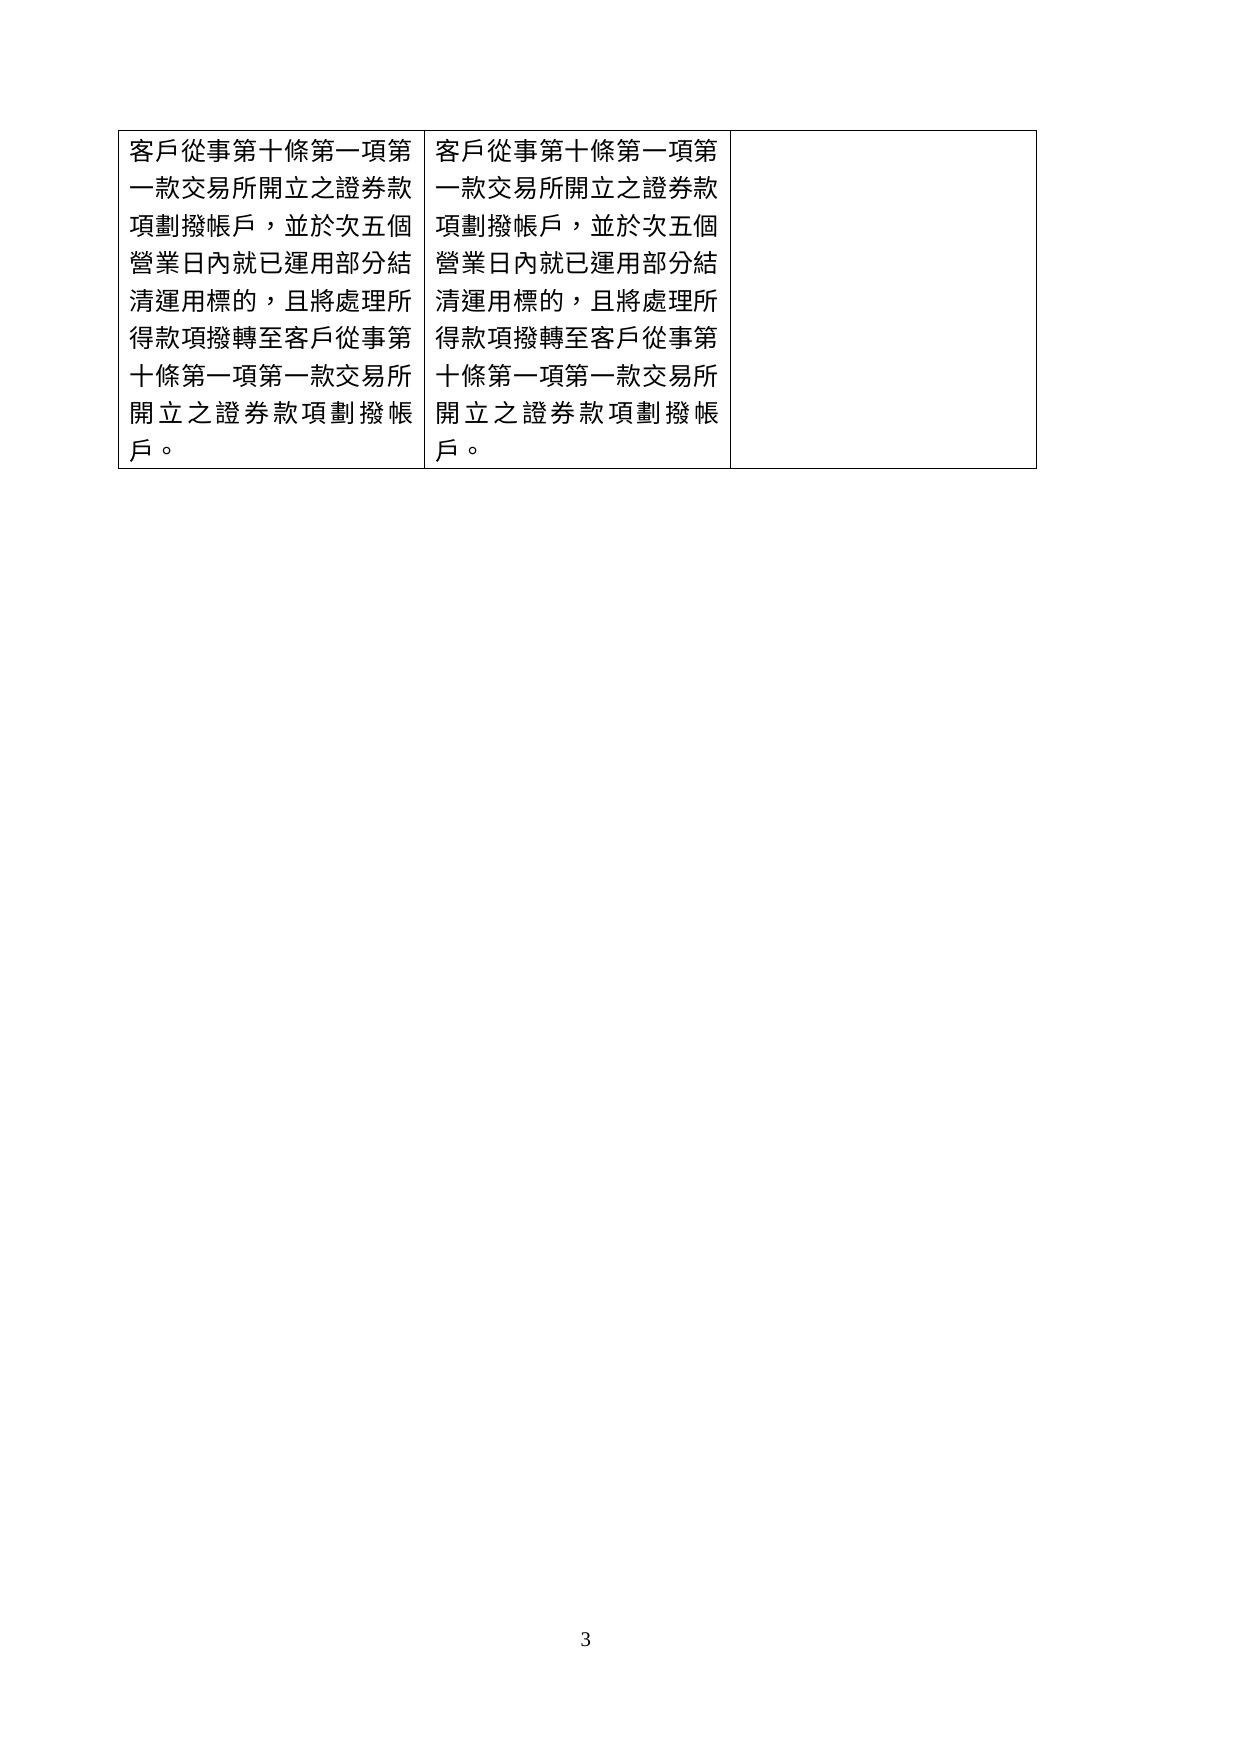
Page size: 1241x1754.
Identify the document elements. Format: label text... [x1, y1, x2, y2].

table_cell [731, 131, 1036, 468]
table_cell 客戶從事第十條第一項第一款交易所開立之證券款項劃撥帳戶，並於次五個營業日內就已運用部分結清運用標的，且將處理所得款項撥轉至客戶從事第十條第一項第一款交易所開立之證券款項劃撥帳戶。 [425, 131, 730, 468]
table_cell 客戶從事第十條第一項第一款交易所開立之證券款項劃撥帳戶，並於次五個營業日內就已運用部分結清運用標的，且將處理所得款項撥轉至客戶從事第十條第一項第一款交易所開立之證券款項劃撥帳戶。 [119, 131, 424, 468]
